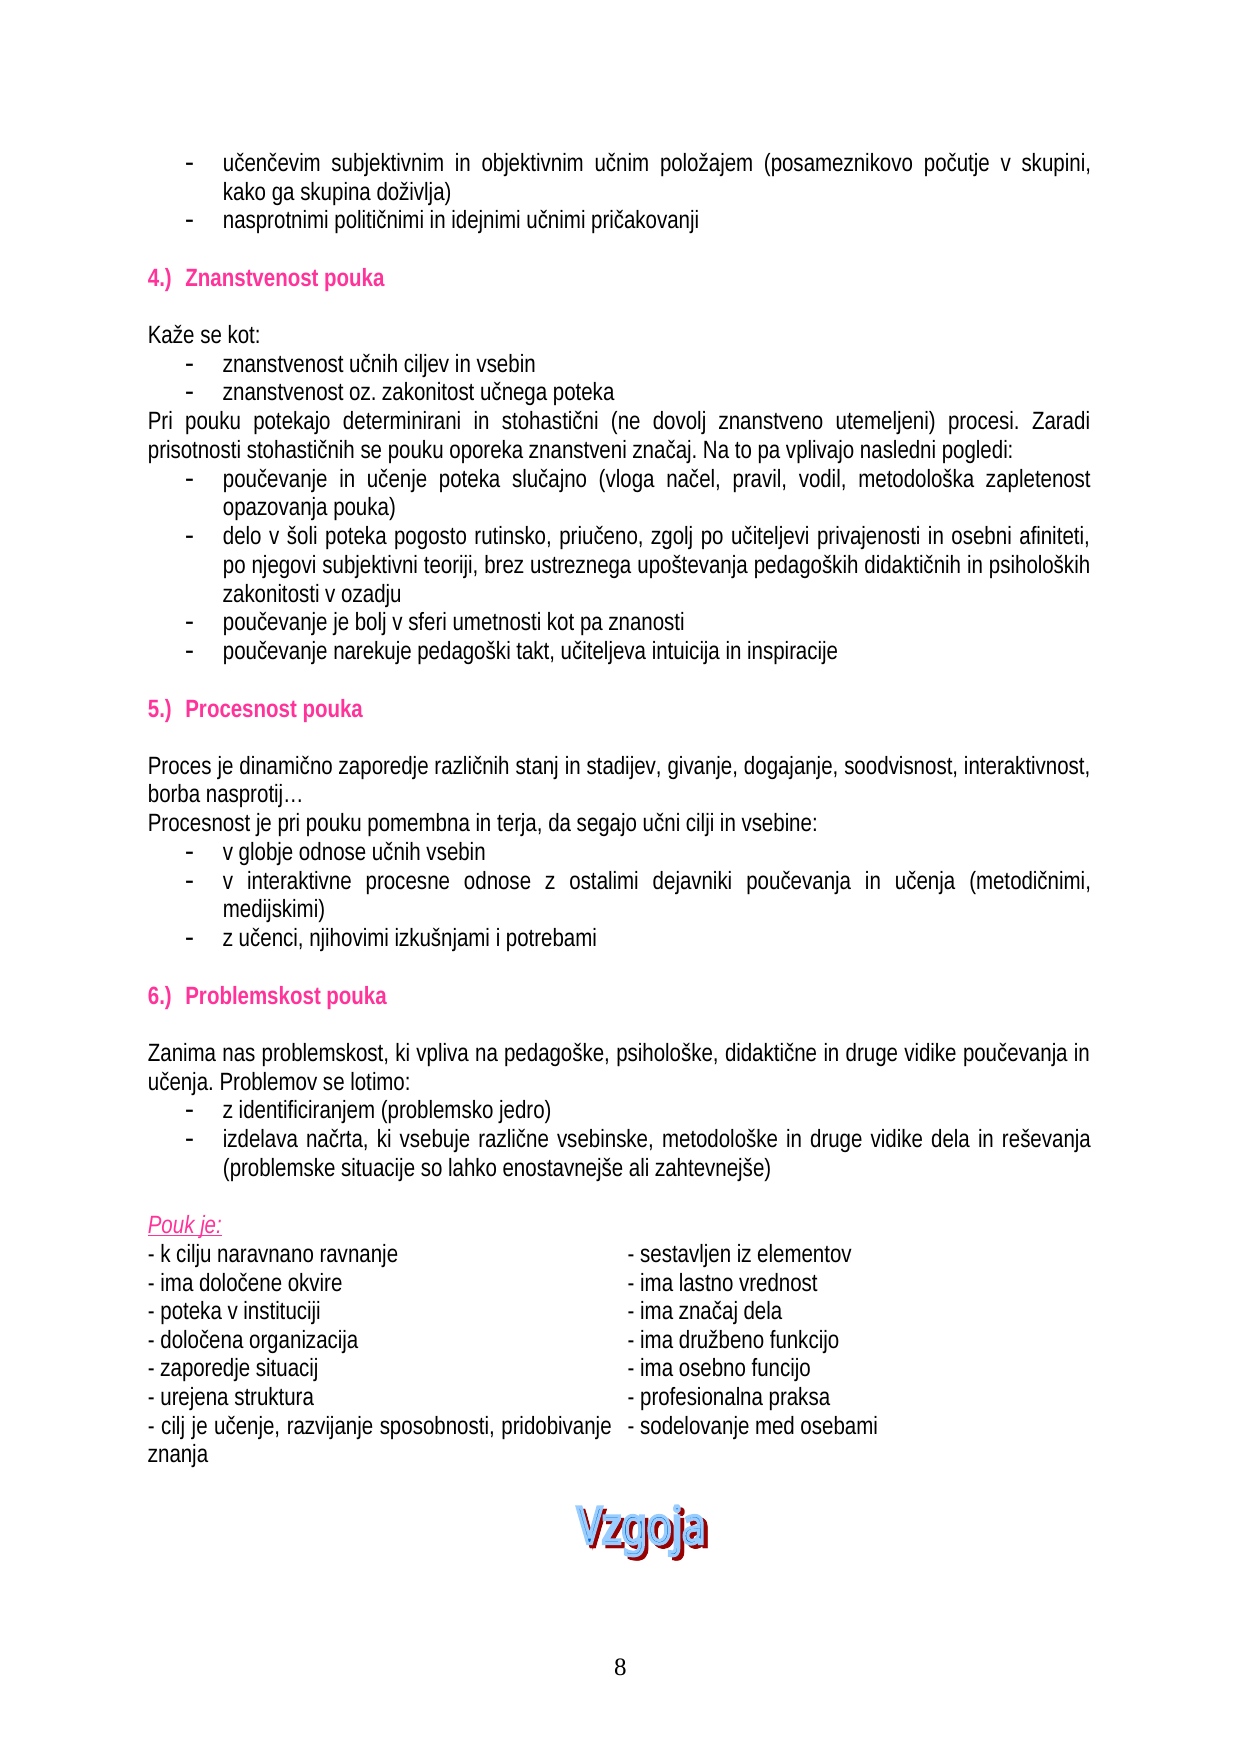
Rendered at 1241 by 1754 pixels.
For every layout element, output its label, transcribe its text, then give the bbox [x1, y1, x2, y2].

list poučevanje je bolj v sferi umetnosti kot pa znanosti [185, 607, 1093, 636]
list učenčevim subjektivnim in objektivnim učnim položajem (posameznikovo počutje v skupini, kako ga skupina doživlja) [185, 148, 1093, 205]
list izdelava načrta, ki vsebuje različne vsebinske, metodološke in druge vidike dela in reševanja (problemske situacije so lahko enostavnejše ali zahtevnejše) [185, 1124, 1093, 1182]
list nasprotnimi političnimi in idejnimi učnimi pričakovanji [185, 205, 1093, 234]
table_header - sestavljen iz elementov [620, 1239, 1100, 1267]
list Problemskost pouka [148, 981, 1093, 1009]
table_cell - ima določene okvire [140, 1268, 620, 1296]
table_cell - določena organizacija [140, 1325, 620, 1353]
table_header - k cilju naravnano ravnanje [140, 1239, 620, 1267]
list poučevanje narekuje pedagoški takt, učiteljeva intuicija in inspiracije [185, 636, 1093, 665]
list delo v šoli poteka pogosto rutinsko, priučeno, zgolj po učiteljevi privajenosti in osebni afiniteti, po njegovi subjektivni teoriji, brez ustreznega upoštevanja pedagoških didaktičnih in psiholoških zakonitosti v ozadju [185, 521, 1093, 607]
table_cell - ima lastno vrednost [620, 1268, 1100, 1296]
list znanstvenost oz. zakonitost učnega poteka [185, 377, 1093, 406]
list z učenci, njihovimi izkušnjami i potrebami [185, 923, 1093, 952]
list v interaktivne procesne odnose z ostalimi dejavniki poučevanja in učenja (metodičnimi, medijskimi) [185, 866, 1093, 923]
text Zanima nas problemskost, ki vpliva na pedagoške, psihološke, didaktične in druge vidike poučevanja in učenja. Problemov se lotimo: [148, 1038, 1093, 1095]
table_cell - ima družbeno funkcijo [620, 1325, 1100, 1353]
text Pouk je: [148, 1210, 1093, 1239]
table_cell - ima značaj dela [620, 1296, 1100, 1325]
text Procesnost je pri pouku pomembna in terja, da segajo učni cilji in vsebine: [148, 808, 1093, 837]
table_cell - profesionalna praksa [620, 1382, 1100, 1411]
list z identificiranjem (problemsko jedro) [185, 1095, 1093, 1124]
table_cell - sodelovanje med osebami [620, 1411, 1100, 1468]
text Kaže se kot: [148, 320, 1093, 348]
table_cell - ima osebno funcijo [620, 1354, 1100, 1382]
text Proces je dinamično zaporedje različnih stanj in stadijev, givanje, dogajanje, soodvisnost, interaktivnost, borba nasprotij… [148, 751, 1093, 808]
table_cell - poteka v instituciji [140, 1296, 620, 1325]
table_cell - urejena struktura [140, 1382, 620, 1411]
list v globje odnose učnih vsebin [185, 837, 1093, 866]
list poučevanje in učenje poteka slučajno (vloga načel, pravil, vodil, metodološka zapletenost opazovanja pouka) [185, 463, 1093, 521]
list Procesnost pouka [148, 693, 1093, 722]
list Znanstvenost pouka [148, 263, 1093, 291]
list znanstvenost učnih ciljev in vsebin [185, 348, 1093, 377]
text Pri pouku potekajo determinirani in stohastični (ne dovolj znanstveno utemeljeni) procesi. Zaradi prisotnosti stohastičnih se pouku oporeka znanstveni značaj. Na to pa vplivajo nasledni pogledi: [148, 406, 1093, 463]
table_cell - zaporedje situacij [140, 1354, 620, 1382]
table_cell - cilj je učenje, razvijanje sposobnosti, pridobivanje znanja [140, 1411, 620, 1468]
